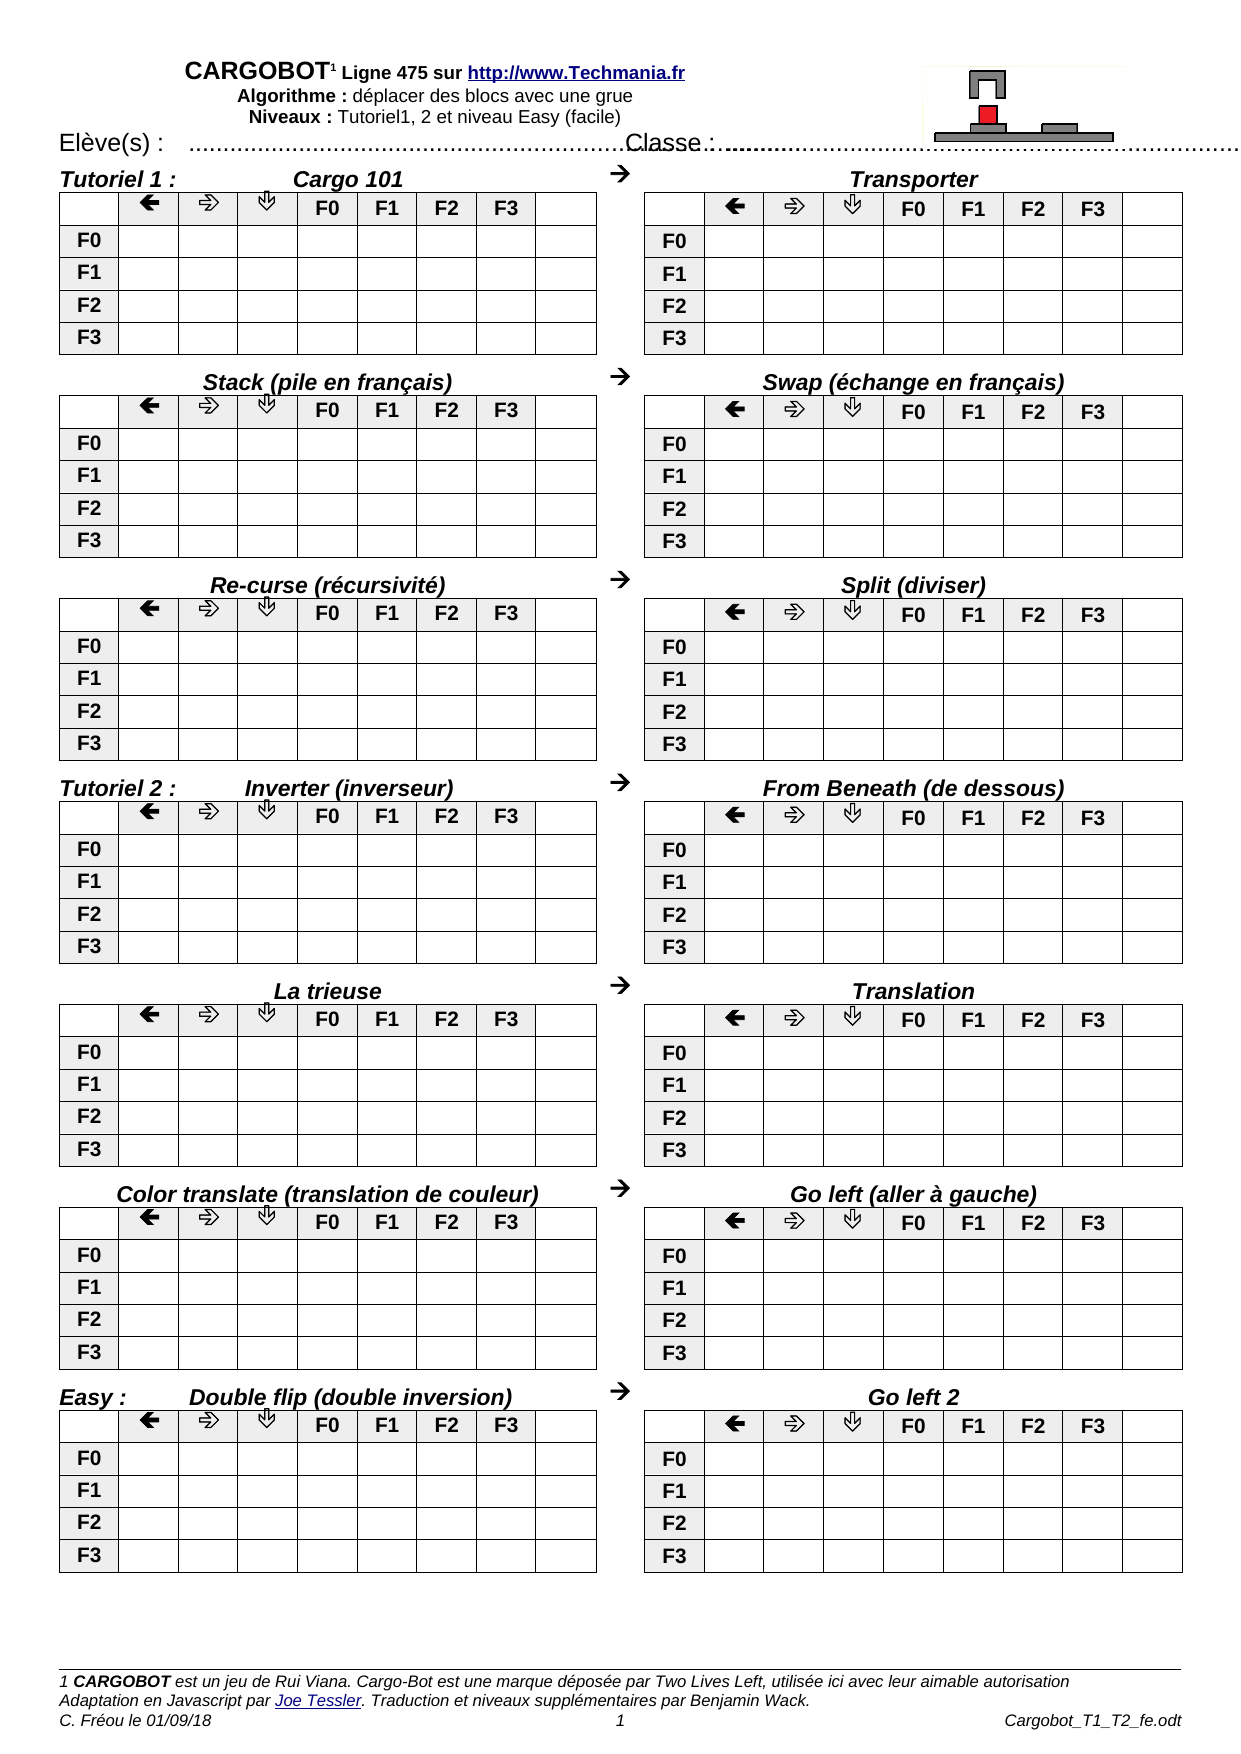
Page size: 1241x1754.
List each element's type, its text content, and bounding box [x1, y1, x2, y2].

table_cell [764, 1135, 823, 1166]
table_cell  [705, 599, 763, 631]
table_cell [764, 1305, 823, 1336]
table_cell F3 [645, 932, 704, 963]
table_cell [705, 291, 763, 322]
table_cell [764, 1070, 823, 1101]
table_cell [358, 1508, 416, 1539]
table_cell  [238, 1005, 297, 1036]
table_cell F0 [884, 193, 943, 225]
table_cell [1004, 1337, 1062, 1369]
table_cell [119, 835, 178, 866]
table_cell [417, 494, 476, 525]
table_cell [179, 494, 237, 525]
table_cell [944, 526, 1003, 557]
table_cell F0 [298, 193, 357, 225]
table_cell [1063, 494, 1122, 525]
table_cell [477, 696, 535, 728]
table_cell [824, 1337, 883, 1369]
table_cell [119, 729, 178, 760]
table_cell [417, 526, 476, 557]
table_cell [944, 1305, 1003, 1336]
table_cell [119, 867, 178, 898]
table_cell F0 [60, 835, 118, 866]
table_cell F0 [645, 429, 704, 460]
table_cell F3 [477, 802, 535, 833]
table_cell [1123, 1208, 1182, 1239]
table_cell F2 [417, 193, 476, 225]
table_cell [1123, 835, 1182, 866]
table_cell [358, 1337, 416, 1369]
table_cell F1 [944, 599, 1003, 631]
table_cell [179, 696, 237, 728]
table_cell [119, 1305, 178, 1336]
table_cell [536, 323, 596, 354]
table_cell [1123, 1443, 1182, 1474]
table_cell [536, 1273, 596, 1304]
table_cell [417, 1240, 476, 1272]
table_cell [1004, 323, 1062, 354]
table_cell [1004, 835, 1062, 866]
table_cell [536, 599, 596, 631]
table_cell [1004, 1443, 1062, 1474]
table_cell [824, 494, 883, 525]
table_cell [1004, 1305, 1062, 1336]
table_cell [358, 494, 416, 525]
table_cell [1063, 323, 1122, 354]
table_cell [884, 932, 943, 963]
table_cell [477, 429, 535, 460]
table_header  [596, 369, 644, 395]
table_cell [536, 396, 596, 428]
table_cell  [119, 1208, 178, 1239]
table_cell [764, 899, 823, 931]
table_cell [597, 1442, 644, 1474]
table_cell [298, 1240, 357, 1272]
table_cell  [824, 193, 883, 225]
table_cell F1 [944, 1411, 1003, 1442]
table_cell F2 [645, 1305, 704, 1336]
table_cell  [238, 802, 297, 833]
table_cell [60, 193, 118, 225]
table_cell [238, 932, 297, 963]
table_cell [884, 664, 943, 695]
table_cell F2 [1004, 193, 1062, 225]
table_cell [884, 1102, 943, 1133]
table_cell  [705, 802, 763, 833]
table_cell [417, 664, 476, 695]
table_cell [179, 291, 237, 322]
table_cell [358, 226, 416, 257]
table_cell [1123, 396, 1182, 428]
table_cell [179, 1508, 237, 1539]
table_cell [536, 1540, 596, 1572]
table_cell [1004, 291, 1062, 322]
table_cell [944, 226, 1003, 257]
table_cell [477, 226, 535, 257]
table_cell [1004, 899, 1062, 931]
table_cell F2 [1004, 396, 1062, 428]
table_cell [417, 1305, 476, 1336]
table_cell [358, 1305, 416, 1336]
table_cell [298, 1305, 357, 1336]
table_cell [119, 1102, 178, 1133]
table_cell [1063, 1540, 1122, 1572]
table_cell [944, 1273, 1003, 1304]
table_cell F1 [358, 1005, 416, 1036]
table_cell F2 [1004, 599, 1062, 631]
table_cell [536, 729, 596, 760]
table_cell F3 [645, 323, 704, 354]
table_cell [298, 899, 357, 931]
table_cell F3 [1063, 193, 1122, 225]
table_cell F0 [645, 1037, 704, 1069]
table_cell [764, 1443, 823, 1474]
table_cell [824, 899, 883, 931]
table_cell [1063, 1443, 1122, 1474]
table_cell [597, 1134, 644, 1166]
table_cell  [824, 599, 883, 631]
table_cell F3 [1063, 599, 1122, 631]
table_cell [536, 1102, 596, 1133]
table_cell  [764, 396, 823, 428]
table_cell  [824, 1005, 883, 1036]
table_cell [179, 1273, 237, 1304]
table_cell  [179, 396, 237, 428]
table_cell  [119, 599, 178, 631]
table_cell [824, 1240, 883, 1272]
table_cell [597, 1101, 644, 1133]
table_cell [119, 258, 178, 289]
table_cell F3 [60, 1135, 118, 1166]
table_cell [1123, 696, 1182, 728]
table_cell [884, 429, 943, 460]
table_cell [298, 664, 357, 695]
table_cell F1 [944, 193, 1003, 225]
table_cell [1063, 1273, 1122, 1304]
table_cell [1004, 494, 1062, 525]
table_cell  [119, 396, 178, 428]
table_cell F3 [60, 729, 118, 760]
table_cell [824, 429, 883, 460]
table_cell  [238, 1208, 297, 1239]
table_cell F0 [298, 1208, 357, 1239]
table_cell  [179, 193, 237, 225]
table_cell [119, 1273, 178, 1304]
table_cell [536, 193, 596, 225]
table_cell F2 [417, 1005, 476, 1036]
table_cell [536, 932, 596, 963]
table_cell [477, 1540, 535, 1572]
table_cell [944, 1337, 1003, 1369]
table_cell [119, 1443, 178, 1474]
table_cell [705, 835, 763, 866]
table_cell [238, 291, 297, 322]
table_cell [824, 1443, 883, 1474]
table_cell F3 [60, 1540, 118, 1572]
table_cell [179, 258, 237, 289]
table_header  [596, 775, 644, 801]
table_cell [238, 429, 297, 460]
table_cell [417, 696, 476, 728]
table_cell [238, 1540, 297, 1572]
table_cell [477, 632, 535, 663]
table_cell [238, 1476, 297, 1507]
table_cell [179, 1037, 237, 1069]
table_cell [764, 632, 823, 663]
table_cell [477, 1337, 535, 1369]
table_cell [536, 696, 596, 728]
table_cell F1 [358, 1208, 416, 1239]
table_cell [238, 1070, 297, 1101]
table_cell [417, 899, 476, 931]
table_cell [119, 291, 178, 322]
table_cell [884, 226, 943, 257]
table_cell [764, 258, 823, 289]
table_header Tutoriel 1 : Cargo 101 [59, 166, 596, 192]
table_cell [358, 835, 416, 866]
table_cell F0 [645, 1240, 704, 1272]
table_header Color translate (translation de couleur) [59, 1181, 596, 1207]
table_cell [1063, 664, 1122, 695]
table_cell [705, 1240, 763, 1272]
table_cell F1 [60, 461, 118, 492]
table_cell F2 [645, 696, 704, 728]
table_cell [824, 632, 883, 663]
table_cell [1123, 226, 1182, 257]
table_cell [119, 429, 178, 460]
table_cell [477, 258, 535, 289]
table_cell [944, 867, 1003, 898]
table_cell [417, 226, 476, 257]
table_cell [884, 1240, 943, 1272]
table_cell  [705, 193, 763, 225]
table_cell [597, 1410, 644, 1442]
table_cell F1 [645, 1476, 704, 1507]
table_cell [824, 1540, 883, 1572]
table_cell [417, 461, 476, 492]
table_cell [417, 1443, 476, 1474]
table_cell [824, 1476, 883, 1507]
table_cell [1063, 461, 1122, 492]
table_cell [944, 1240, 1003, 1272]
table_cell [764, 494, 823, 525]
table_cell [705, 1135, 763, 1166]
table_cell [298, 696, 357, 728]
table_cell [824, 1273, 883, 1304]
table_cell [536, 291, 596, 322]
picture [922, 66, 1125, 149]
table_cell [119, 664, 178, 695]
table_cell [597, 192, 644, 225]
table_cell [1123, 193, 1182, 225]
table_cell  [764, 193, 823, 225]
table_cell [298, 226, 357, 257]
table_cell [1063, 899, 1122, 931]
table_cell [645, 802, 704, 833]
table_cell [1063, 1240, 1122, 1272]
table_cell [824, 867, 883, 898]
table_cell [597, 1036, 644, 1069]
table_cell [536, 1476, 596, 1507]
table_cell [764, 729, 823, 760]
table_cell [358, 461, 416, 492]
table_cell [884, 696, 943, 728]
table_cell [1004, 526, 1062, 557]
table_cell F0 [298, 802, 357, 833]
table_cell [645, 1005, 704, 1036]
table_cell [119, 1240, 178, 1272]
table_cell [705, 258, 763, 289]
table_cell [536, 226, 596, 257]
table_cell [298, 1070, 357, 1101]
table_cell [884, 899, 943, 931]
table_cell [536, 664, 596, 695]
table_cell [358, 664, 416, 695]
table_cell [417, 729, 476, 760]
table_cell  [119, 1005, 178, 1036]
table_cell [179, 461, 237, 492]
table_cell F3 [60, 526, 118, 557]
table_header  [596, 1181, 644, 1207]
table_cell [238, 1037, 297, 1069]
table_cell [119, 1337, 178, 1369]
table_cell F0 [884, 1005, 943, 1036]
table_cell [119, 1037, 178, 1069]
table_cell [1004, 664, 1062, 695]
table_cell F0 [298, 396, 357, 428]
table_cell F3 [477, 1411, 535, 1442]
table_cell [238, 632, 297, 663]
table_cell [358, 1102, 416, 1133]
table_cell F3 [477, 599, 535, 631]
table_cell F1 [645, 664, 704, 695]
table_cell [417, 1273, 476, 1304]
table_cell [884, 1135, 943, 1166]
table_cell [298, 1037, 357, 1069]
table_cell [536, 899, 596, 931]
table_cell [705, 429, 763, 460]
table_cell [1123, 599, 1182, 631]
table_cell [298, 729, 357, 760]
table_cell [1063, 932, 1122, 963]
table_cell [1063, 226, 1122, 257]
table_cell F1 [645, 461, 704, 492]
table_cell [60, 1005, 118, 1036]
table_cell [705, 323, 763, 354]
table_cell [884, 323, 943, 354]
table_cell F1 [358, 1411, 416, 1442]
table_cell [1123, 1102, 1182, 1133]
table_cell [824, 696, 883, 728]
table_cell [944, 632, 1003, 663]
table_cell [238, 226, 297, 257]
table_cell [536, 429, 596, 460]
table_cell F2 [645, 899, 704, 931]
table_cell [238, 664, 297, 695]
table_cell [536, 1005, 596, 1036]
table_cell F1 [358, 193, 416, 225]
table_cell [298, 632, 357, 663]
table_cell [417, 1102, 476, 1133]
table_cell F2 [417, 396, 476, 428]
table_cell F1 [60, 867, 118, 898]
table_cell [358, 526, 416, 557]
table_cell [705, 1305, 763, 1336]
table_cell [705, 1102, 763, 1133]
table_cell F2 [645, 1102, 704, 1133]
table_cell [1063, 1476, 1122, 1507]
table_cell [358, 1070, 416, 1101]
table_cell [824, 664, 883, 695]
table_cell [824, 932, 883, 963]
table_cell [764, 835, 823, 866]
table_cell [1004, 461, 1062, 492]
table_cell [417, 1135, 476, 1166]
table_cell [1063, 258, 1122, 289]
table_cell [884, 867, 943, 898]
table_cell F3 [1063, 396, 1122, 428]
table_cell [1063, 1037, 1122, 1069]
table_cell [536, 1443, 596, 1474]
table_cell [944, 1508, 1003, 1539]
table_cell [1123, 632, 1182, 663]
table_cell [884, 258, 943, 289]
table_cell [1123, 258, 1182, 289]
table_cell [119, 1135, 178, 1166]
table_cell [238, 1135, 297, 1166]
table_cell [358, 1240, 416, 1272]
table_cell [298, 1337, 357, 1369]
table_cell [597, 428, 644, 460]
table_cell [884, 461, 943, 492]
table_cell F1 [645, 258, 704, 289]
table_cell [358, 1135, 416, 1166]
table_cell [944, 323, 1003, 354]
table_header Swap (échange en français) [644, 369, 1183, 395]
table_cell F3 [477, 1005, 535, 1036]
table_cell [597, 493, 644, 525]
table_cell [536, 867, 596, 898]
table_cell [884, 632, 943, 663]
table_cell [1004, 226, 1062, 257]
table_cell [944, 258, 1003, 289]
table_cell [705, 1070, 763, 1101]
table_cell [1123, 1135, 1182, 1166]
table_cell [417, 632, 476, 663]
table_cell F2 [60, 899, 118, 931]
table_cell F3 [60, 1337, 118, 1369]
table_cell F0 [884, 396, 943, 428]
table_cell F0 [60, 1037, 118, 1069]
table_cell [597, 1539, 644, 1572]
table_cell [884, 835, 943, 866]
table_cell [1004, 1135, 1062, 1166]
table_cell [298, 291, 357, 322]
table_cell [1004, 258, 1062, 289]
table_cell [764, 696, 823, 728]
table_cell [536, 835, 596, 866]
table_cell  [824, 1208, 883, 1239]
table_cell [705, 226, 763, 257]
table_cell F2 [1004, 1411, 1062, 1442]
table_cell [119, 461, 178, 492]
table_cell  [119, 1411, 178, 1442]
table_cell [358, 1273, 416, 1304]
table_cell [1004, 429, 1062, 460]
table_cell [597, 598, 644, 631]
table_cell [944, 429, 1003, 460]
table_cell [238, 899, 297, 931]
table_cell [1063, 835, 1122, 866]
table_cell F2 [60, 1102, 118, 1133]
table_cell [179, 729, 237, 760]
table_cell [536, 1070, 596, 1101]
table_cell [179, 1443, 237, 1474]
table_cell [417, 867, 476, 898]
table_cell [705, 1337, 763, 1369]
table_cell [358, 899, 416, 931]
table_cell [1123, 729, 1182, 760]
table_cell [1123, 1337, 1182, 1369]
table_cell F1 [60, 1273, 118, 1304]
table_cell [179, 526, 237, 557]
table_cell [824, 226, 883, 257]
table_cell F2 [1004, 1208, 1062, 1239]
table_cell [1123, 664, 1182, 695]
table_cell F2 [417, 1208, 476, 1239]
table_cell F0 [60, 226, 118, 257]
table_cell [944, 664, 1003, 695]
table_cell [645, 599, 704, 631]
table_cell [238, 323, 297, 354]
table_cell [764, 323, 823, 354]
table_cell [1004, 632, 1062, 663]
table_cell [298, 494, 357, 525]
table_cell [1004, 932, 1062, 963]
table_cell F2 [60, 1305, 118, 1336]
table_cell [179, 323, 237, 354]
table_cell [1004, 1540, 1062, 1572]
table_cell F3 [477, 1208, 535, 1239]
table_cell  [179, 1005, 237, 1036]
table_header Stack (pile en français) [59, 369, 596, 395]
table_cell F0 [884, 599, 943, 631]
table_cell [884, 1305, 943, 1336]
table_cell F3 [60, 323, 118, 354]
table_cell [824, 1305, 883, 1336]
table_cell F3 [1063, 1411, 1122, 1442]
table_cell [536, 1240, 596, 1272]
table_cell [119, 494, 178, 525]
table_cell [417, 1476, 476, 1507]
table_header From Beneath (de dessous) [644, 775, 1183, 801]
table_cell [764, 1273, 823, 1304]
table_cell [417, 429, 476, 460]
table_cell [944, 494, 1003, 525]
table_cell [119, 526, 178, 557]
table_cell [417, 258, 476, 289]
table_cell [764, 429, 823, 460]
table_cell F0 [60, 1443, 118, 1474]
table_cell [358, 696, 416, 728]
table_cell F1 [60, 258, 118, 289]
table_cell F2 [645, 494, 704, 525]
table_cell [1123, 932, 1182, 963]
table_cell [705, 526, 763, 557]
table_cell [238, 1102, 297, 1133]
table_cell  [119, 193, 178, 225]
table_cell [597, 1239, 644, 1272]
table_cell [764, 1102, 823, 1133]
table_cell [705, 1037, 763, 1069]
table_cell [764, 1476, 823, 1507]
table_header  [596, 166, 644, 192]
table_cell [536, 1337, 596, 1369]
table_cell [944, 1135, 1003, 1166]
table_cell F1 [944, 802, 1003, 833]
table_cell [764, 1037, 823, 1069]
table_cell [1123, 494, 1182, 525]
table_cell [238, 1508, 297, 1539]
table_cell [944, 1102, 1003, 1133]
table_cell [884, 291, 943, 322]
table_cell [119, 323, 178, 354]
table_cell [477, 461, 535, 492]
table_cell F0 [645, 632, 704, 663]
table_cell [477, 1443, 535, 1474]
table_cell F0 [645, 1443, 704, 1474]
table_cell [179, 664, 237, 695]
table_cell F1 [645, 867, 704, 898]
table_cell [417, 1070, 476, 1101]
table_cell F3 [60, 932, 118, 963]
table_cell [477, 835, 535, 866]
table_cell [536, 1208, 596, 1239]
table_cell [238, 729, 297, 760]
table_cell [597, 1475, 644, 1507]
table_cell [1004, 1476, 1062, 1507]
table_cell [1123, 323, 1182, 354]
table_cell [824, 1102, 883, 1133]
table_cell [179, 1135, 237, 1166]
table_cell [597, 631, 644, 663]
table_cell [764, 664, 823, 695]
table_cell [944, 729, 1003, 760]
table_cell  [179, 599, 237, 631]
table_cell [645, 1411, 704, 1442]
table_cell [298, 1135, 357, 1166]
table_cell [119, 1476, 178, 1507]
table_header  [596, 1384, 644, 1410]
table_cell F0 [884, 1411, 943, 1442]
table_cell [60, 396, 118, 428]
table_cell [358, 1443, 416, 1474]
table_cell [884, 526, 943, 557]
table_cell [764, 1508, 823, 1539]
table_cell [944, 1037, 1003, 1069]
table_cell F2 [645, 291, 704, 322]
table_cell [119, 899, 178, 931]
table_cell F3 [645, 1135, 704, 1166]
table_cell [597, 1004, 644, 1036]
table_cell [477, 1037, 535, 1069]
table_cell [597, 663, 644, 695]
table_cell [944, 1540, 1003, 1572]
table_cell F2 [1004, 1005, 1062, 1036]
table_cell [597, 525, 644, 557]
table_cell [536, 526, 596, 557]
table_cell [1063, 1102, 1122, 1133]
table_cell [705, 1443, 763, 1474]
table_cell [358, 258, 416, 289]
table_cell [824, 729, 883, 760]
table_cell  [119, 802, 178, 833]
table_cell [597, 1207, 644, 1239]
table_cell [477, 1508, 535, 1539]
table_cell [824, 323, 883, 354]
table_cell [1123, 526, 1182, 557]
table_cell [1004, 1037, 1062, 1069]
table_cell [60, 599, 118, 631]
table_header Go left (aller à gauche) [644, 1181, 1183, 1207]
table_cell  [764, 1208, 823, 1239]
table_cell [884, 729, 943, 760]
table_cell F1 [944, 1005, 1003, 1036]
table_cell [119, 1540, 178, 1572]
table_cell [536, 1508, 596, 1539]
table_cell [705, 1508, 763, 1539]
table_cell [884, 1476, 943, 1507]
table_cell [298, 1540, 357, 1572]
table_cell [298, 867, 357, 898]
table_cell F1 [944, 1208, 1003, 1239]
table_cell F3 [645, 526, 704, 557]
table_cell [645, 1208, 704, 1239]
table_cell [298, 429, 357, 460]
table_cell [60, 802, 118, 833]
table_cell [119, 1508, 178, 1539]
table_cell [1004, 1102, 1062, 1133]
table_cell [179, 226, 237, 257]
table_cell [884, 1443, 943, 1474]
table_cell [884, 1337, 943, 1369]
table_cell [238, 1443, 297, 1474]
table_cell [298, 323, 357, 354]
table_cell F1 [358, 396, 416, 428]
table_cell [705, 867, 763, 898]
table_cell  [824, 396, 883, 428]
table_cell F2 [417, 1411, 476, 1442]
table_cell [179, 1305, 237, 1336]
table_cell [358, 867, 416, 898]
table_cell F2 [60, 696, 118, 728]
table_cell [536, 1411, 596, 1442]
table_cell [1063, 1070, 1122, 1101]
table_cell [1123, 1540, 1182, 1572]
table_cell [597, 834, 644, 866]
table_cell [1063, 526, 1122, 557]
table_cell [1123, 802, 1182, 833]
table_cell [358, 632, 416, 663]
table_cell  [824, 1411, 883, 1442]
table_cell F0 [645, 835, 704, 866]
table_cell [645, 396, 704, 428]
table_cell [824, 835, 883, 866]
table_cell [238, 494, 297, 525]
table_cell [536, 1135, 596, 1166]
table_cell [358, 1037, 416, 1069]
table_cell [764, 932, 823, 963]
table_cell [824, 1135, 883, 1166]
table_cell [536, 258, 596, 289]
table_cell [238, 1305, 297, 1336]
table_cell  [238, 1411, 297, 1442]
table_cell [597, 1507, 644, 1539]
table_cell [1063, 1337, 1122, 1369]
table_cell [764, 226, 823, 257]
table_cell [705, 932, 763, 963]
table_cell [1123, 1508, 1182, 1539]
table_cell F3 [1063, 1005, 1122, 1036]
table_cell [298, 835, 357, 866]
table_cell [358, 1540, 416, 1572]
table_header  [596, 978, 644, 1004]
table_cell [417, 1037, 476, 1069]
table_cell F1 [60, 1476, 118, 1507]
table_cell [477, 1476, 535, 1507]
table_cell [119, 696, 178, 728]
table_cell [597, 460, 644, 492]
table_cell [705, 1273, 763, 1304]
table_cell [597, 728, 644, 760]
table_cell [417, 835, 476, 866]
table_cell [179, 867, 237, 898]
table_cell [1063, 1305, 1122, 1336]
table_cell [705, 899, 763, 931]
table_cell  [705, 396, 763, 428]
table_cell [1063, 729, 1122, 760]
table_cell F3 [645, 1540, 704, 1572]
table_cell F3 [1063, 1208, 1122, 1239]
table_cell [1123, 1070, 1182, 1101]
table_cell [60, 1208, 118, 1239]
table_cell F3 [645, 1337, 704, 1369]
table_cell [597, 1272, 644, 1304]
table_cell F0 [298, 599, 357, 631]
table_cell [1123, 1240, 1182, 1272]
table_cell F0 [60, 429, 118, 460]
table_cell [477, 932, 535, 963]
table_cell  [764, 1411, 823, 1442]
table_cell [179, 1070, 237, 1101]
table_cell [1123, 899, 1182, 931]
table_cell F1 [358, 802, 416, 833]
table_cell  [824, 802, 883, 833]
table_header Tutoriel 2 : Inverter (inverseur) [59, 775, 596, 801]
table_cell [1063, 632, 1122, 663]
table_cell [1004, 867, 1062, 898]
table_cell F1 [944, 396, 1003, 428]
table_cell [597, 290, 644, 322]
table_cell [1123, 1273, 1182, 1304]
table_cell [238, 1337, 297, 1369]
table_cell [536, 1037, 596, 1069]
table_cell [824, 1037, 883, 1069]
table_header La trieuse [59, 978, 596, 1004]
table_cell F0 [60, 632, 118, 663]
table_cell [477, 729, 535, 760]
table_cell [179, 1102, 237, 1133]
table_cell [944, 291, 1003, 322]
table_cell [1004, 1508, 1062, 1539]
table_cell [417, 323, 476, 354]
table_cell [179, 1540, 237, 1572]
table_cell [238, 526, 297, 557]
table_cell [298, 526, 357, 557]
table_cell [645, 193, 704, 225]
table_cell [298, 1102, 357, 1133]
table_cell [884, 494, 943, 525]
table_cell [417, 1540, 476, 1572]
table_cell F3 [477, 193, 535, 225]
table_cell [119, 932, 178, 963]
table_cell [536, 494, 596, 525]
table_cell [1123, 1305, 1182, 1336]
table_cell  [705, 1411, 763, 1442]
table_cell F1 [645, 1273, 704, 1304]
table_cell  [764, 802, 823, 833]
table_cell [1123, 1005, 1182, 1036]
table_cell [1004, 729, 1062, 760]
table_cell [179, 632, 237, 663]
table_cell [1004, 1273, 1062, 1304]
table_cell [884, 1070, 943, 1101]
table_cell  [179, 802, 237, 833]
table_cell [179, 1240, 237, 1272]
table_cell [536, 1305, 596, 1336]
table_cell [764, 461, 823, 492]
table_header Easy : Double flip (double inversion) [59, 1384, 596, 1410]
table_cell [1123, 1037, 1182, 1069]
table_cell [238, 867, 297, 898]
table_header Go left 2 [644, 1384, 1183, 1410]
table_cell [238, 258, 297, 289]
table_cell [358, 429, 416, 460]
table_cell [477, 323, 535, 354]
table_cell [477, 1305, 535, 1336]
table_cell [179, 429, 237, 460]
table_cell [597, 1069, 644, 1101]
table_cell [824, 461, 883, 492]
table_cell [1123, 291, 1182, 322]
table_cell [477, 1070, 535, 1101]
table_cell [884, 1273, 943, 1304]
table_cell [238, 1273, 297, 1304]
table_cell [705, 1476, 763, 1507]
table_cell F3 [1063, 802, 1122, 833]
table_cell [597, 225, 644, 257]
table_cell [705, 494, 763, 525]
table_cell [597, 257, 644, 289]
table_cell [824, 291, 883, 322]
table_cell F2 [60, 291, 118, 322]
table_cell [119, 1070, 178, 1101]
table_cell [597, 395, 644, 428]
table_cell  [238, 396, 297, 428]
table_cell [358, 1476, 416, 1507]
table_cell [705, 664, 763, 695]
table_cell [1063, 429, 1122, 460]
table_cell [358, 729, 416, 760]
table_cell [238, 1240, 297, 1272]
table_cell F0 [60, 1240, 118, 1272]
table_cell [944, 1070, 1003, 1101]
table_cell [597, 1336, 644, 1369]
table_cell  [705, 1208, 763, 1239]
table_cell [824, 526, 883, 557]
table_cell [1123, 1411, 1182, 1442]
table_cell [238, 696, 297, 728]
table_cell [477, 664, 535, 695]
table_cell [1063, 291, 1122, 322]
table_cell [944, 932, 1003, 963]
table_cell  [705, 1005, 763, 1036]
table_cell [298, 258, 357, 289]
table_cell [1004, 1240, 1062, 1272]
table_cell [477, 899, 535, 931]
table_cell [477, 867, 535, 898]
table_cell [705, 632, 763, 663]
table_cell [597, 801, 644, 833]
table_cell [705, 696, 763, 728]
table_cell [944, 696, 1003, 728]
table_cell [179, 835, 237, 866]
table_cell [477, 291, 535, 322]
table_cell F1 [645, 1070, 704, 1101]
table_cell  [179, 1208, 237, 1239]
table_cell [477, 1102, 535, 1133]
table_cell [884, 1037, 943, 1069]
table_cell [358, 291, 416, 322]
table_cell [238, 461, 297, 492]
table_cell F0 [884, 1208, 943, 1239]
table_cell [597, 695, 644, 728]
table_cell  [764, 599, 823, 631]
table_cell F1 [358, 599, 416, 631]
table_cell [536, 461, 596, 492]
table_cell [764, 1337, 823, 1369]
table_cell F0 [645, 226, 704, 257]
table_cell [417, 291, 476, 322]
table_cell [417, 932, 476, 963]
table_cell [358, 932, 416, 963]
table_cell [824, 258, 883, 289]
table_cell [298, 461, 357, 492]
table_cell [597, 866, 644, 898]
table_cell [1004, 1070, 1062, 1101]
table_cell [944, 461, 1003, 492]
table_cell [119, 226, 178, 257]
table_cell  [764, 1005, 823, 1036]
table_cell [477, 494, 535, 525]
table_cell F2 [60, 494, 118, 525]
table_cell [1123, 461, 1182, 492]
table_cell F2 [417, 802, 476, 833]
table_cell [298, 932, 357, 963]
table_cell [298, 1443, 357, 1474]
table_cell [944, 1443, 1003, 1474]
table_cell [1123, 1476, 1182, 1507]
table_cell [824, 1070, 883, 1101]
table_cell [477, 1273, 535, 1304]
table_header Split (diviser) [644, 572, 1183, 598]
table_cell F3 [645, 729, 704, 760]
table_cell [884, 1508, 943, 1539]
table_cell [417, 1337, 476, 1369]
table_cell [705, 1540, 763, 1572]
table_cell [536, 802, 596, 833]
table_cell F2 [417, 599, 476, 631]
table_cell F3 [477, 396, 535, 428]
table_cell [1063, 1508, 1122, 1539]
table_cell F1 [60, 664, 118, 695]
table_cell [1063, 867, 1122, 898]
table_cell [705, 729, 763, 760]
table_cell [764, 1540, 823, 1572]
table_header Re-curse (récursivité) [59, 572, 596, 598]
table_cell [179, 1337, 237, 1369]
table_cell [944, 899, 1003, 931]
table_cell  [238, 193, 297, 225]
table_cell [119, 632, 178, 663]
table_cell  [238, 599, 297, 631]
table_cell F2 [1004, 802, 1062, 833]
table_header Translation [644, 978, 1183, 1004]
table_cell [884, 1540, 943, 1572]
table_cell [179, 932, 237, 963]
table_cell [597, 1304, 644, 1336]
table_cell [417, 1508, 476, 1539]
table_cell [477, 526, 535, 557]
table_cell [1063, 1135, 1122, 1166]
table_header Transporter [644, 166, 1183, 192]
table_cell [764, 867, 823, 898]
table_cell [298, 1476, 357, 1507]
table_cell F2 [60, 1508, 118, 1539]
table_cell [597, 931, 644, 963]
table_cell [477, 1240, 535, 1272]
table_cell F2 [645, 1508, 704, 1539]
table_cell [944, 1476, 1003, 1507]
table_cell [764, 1240, 823, 1272]
table_cell F0 [298, 1411, 357, 1442]
table_cell [298, 1273, 357, 1304]
table_cell [705, 461, 763, 492]
table_cell [238, 835, 297, 866]
table_cell [358, 323, 416, 354]
table_cell [60, 1411, 118, 1442]
table_cell [179, 1476, 237, 1507]
table_cell [764, 291, 823, 322]
table_cell [1063, 696, 1122, 728]
table_cell [1123, 867, 1182, 898]
table_cell [298, 1508, 357, 1539]
table_cell [1123, 429, 1182, 460]
table_cell [597, 322, 644, 354]
table_header  [596, 572, 644, 598]
table_cell [536, 632, 596, 663]
table_cell [824, 1508, 883, 1539]
table_cell [477, 1135, 535, 1166]
table_cell [944, 835, 1003, 866]
table_cell F0 [884, 802, 943, 833]
table_cell [179, 899, 237, 931]
table_cell  [179, 1411, 237, 1442]
table_cell F1 [60, 1070, 118, 1101]
table_cell F0 [298, 1005, 357, 1036]
table_cell [1004, 696, 1062, 728]
table_cell [597, 898, 644, 931]
table_cell [764, 526, 823, 557]
